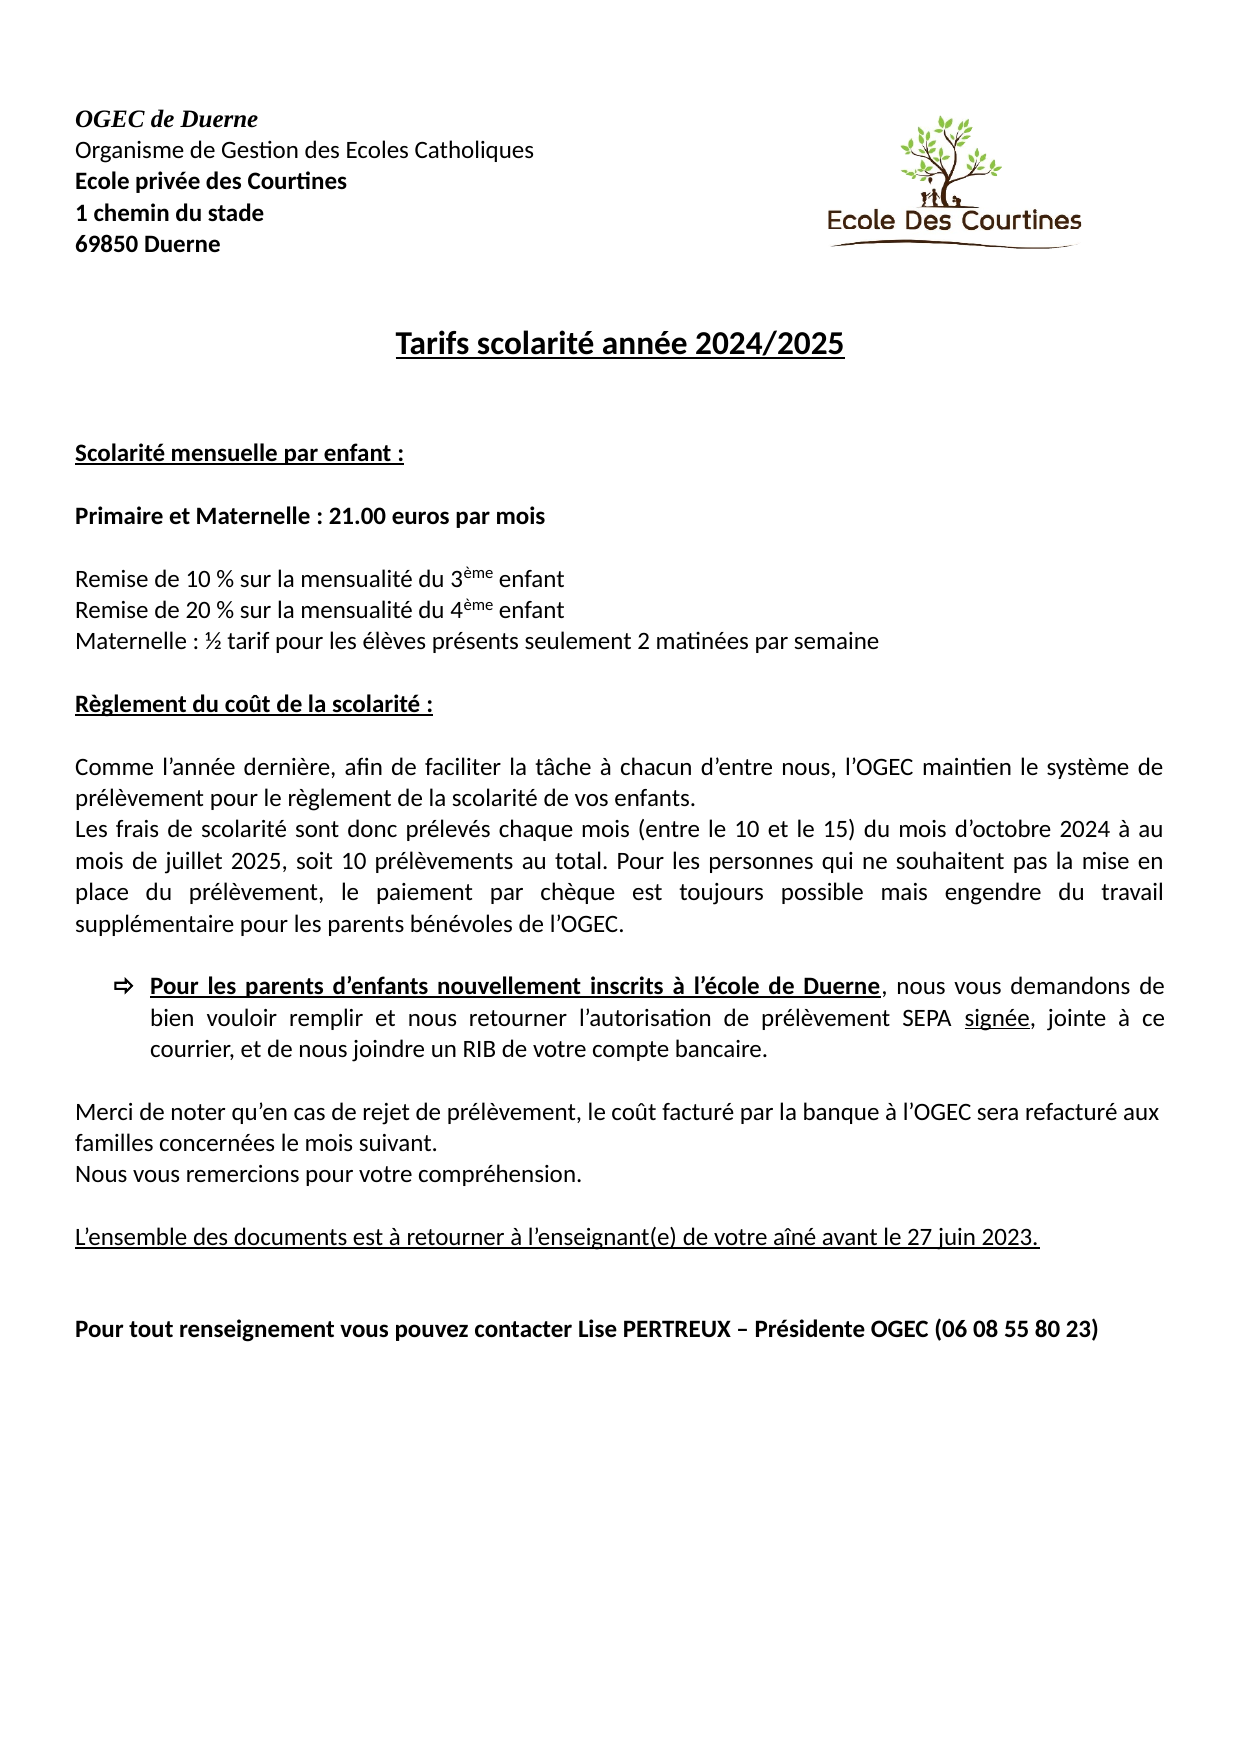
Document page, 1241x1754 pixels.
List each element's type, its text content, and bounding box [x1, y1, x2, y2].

text Règlement du coût de la scolarité : [75, 688, 1165, 719]
text Organisme de Gestion des Ecoles Catholiques [75, 134, 1165, 165]
text Tarifs scolarité année 2024/2025 [75, 322, 1165, 363]
text Primaire et Maternelle : 21.00 euros par mois [75, 500, 1165, 531]
text Merci de noter qu’en cas de rejet de prélèvement, le coût facturé par la banque à l’OGEC sera refacturé aux familles concernées le mois suivant. [75, 1096, 1165, 1158]
text Comme l’année dernière, afin de faciliter la tâche à chacun d’entre nous, l’OGEC maintien le système de prélèvement pour le règlement de la scolarité de vos enfants. [75, 751, 1165, 813]
text Nous vous remercions pour votre compréhension. [75, 1158, 1165, 1189]
text L’ensemble des documents est à retourner à l’enseignant(e) de votre aîné avant le 27 juin 2023. [75, 1221, 1165, 1252]
text Pour tout renseignement vous pouvez contacter Lise PERTREUX – Présidente OGEC (06 08 55 80 23) [75, 1313, 1165, 1343]
text OGEC de Duerne [75, 104, 1165, 133]
text Remise de 20 % sur la mensualité du 4ème enfant [75, 594, 1165, 625]
text 1 chemin du stade [75, 197, 1165, 227]
text Les frais de scolarité sont donc prélevés chaque mois (entre le 10 et le 15) du mois d’octobre 2024 à au mois de juillet 2025, soit 10 prélèvements au total. Pour les personnes qui ne souhaitent pas la mise en place du prélèvement, le paiement par chèque est toujours possible mais engendre du travail supplémentaire pour les parents bénévoles de l’OGEC. [75, 814, 1165, 938]
text Scolarité mensuelle par enfant : [75, 437, 1165, 468]
text Ecole privée des Courtines [75, 166, 1165, 196]
text Maternelle : ½ tarif pour les élèves présents seulement 2 matinées par semaine [75, 626, 1165, 656]
text 69850 Duerne [75, 228, 1165, 259]
list Pour les parents d’enfants nouvellement inscrits à l’école de Duerne, nous vous demandons de bien vouloir remplir et nous retourner l’autorisation de prélèvement SEPA signée, jointe à ce courrier, et de nous joindre un RIB de votre compte bancaire. [112, 970, 1165, 1064]
text Remise de 10 % sur la mensualité du 3ème enfant [75, 563, 1165, 593]
